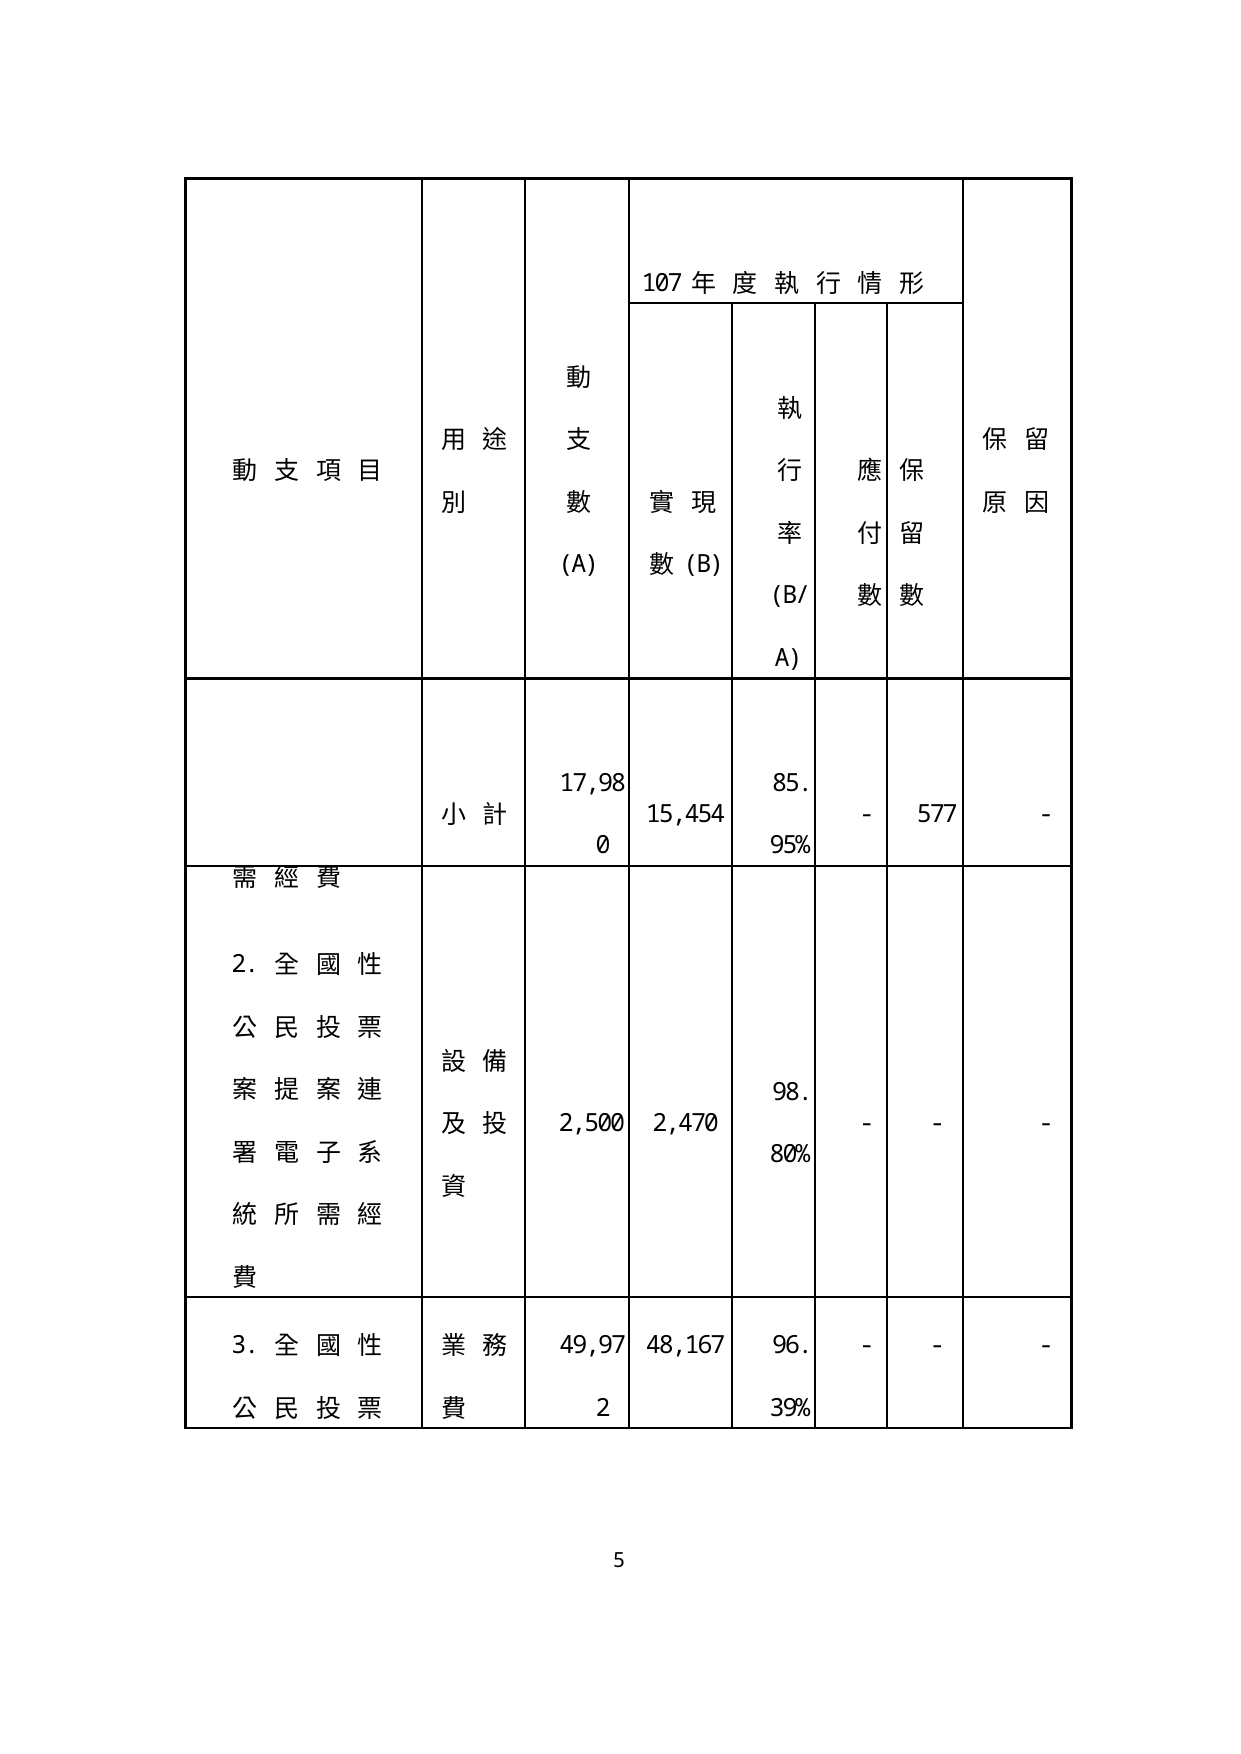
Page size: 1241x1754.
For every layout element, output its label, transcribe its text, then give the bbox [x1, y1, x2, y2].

table_cell 應付數 [816, 304, 886, 677]
table_cell 577 [888, 680, 962, 865]
table_cell 15,454 [630, 680, 731, 865]
table_header 保留原因 [964, 180, 1070, 677]
table_cell - [816, 680, 886, 865]
table_cell - [888, 867, 962, 1296]
table_cell - [964, 867, 1070, 1296]
table_cell 2,470 [630, 867, 731, 1296]
table_cell 17,980 [526, 680, 628, 865]
table_cell 85.95% [733, 680, 814, 865]
table_cell - [816, 1298, 886, 1427]
table_cell - [816, 867, 886, 1296]
table_cell 2,500 [526, 867, 628, 1296]
table_cell 3.全國性公民投票 [187, 1298, 421, 1427]
table_header 107年度執行情形 [630, 180, 962, 302]
table_cell 1.全國性公民投票案聽證會及名冊查對作業所需經費 [187, 680, 421, 865]
table_cell - [964, 1298, 1070, 1427]
table_cell - [888, 1298, 962, 1427]
table_cell 48,167 [630, 1298, 731, 1427]
table_cell 96.39% [733, 1298, 814, 1427]
table_header 動支數(A) [526, 180, 628, 677]
table_cell 保留數 [888, 304, 962, 677]
table_cell 小計 [423, 680, 524, 865]
table_cell 實現數(B) [630, 304, 731, 677]
table_cell 98.80% [733, 867, 814, 1296]
table_cell 設備及投資 [423, 867, 524, 1296]
table_header 用途別 [423, 180, 524, 677]
table_cell 業務費 [423, 1298, 524, 1427]
table_header 動支項目 [187, 180, 421, 677]
table_cell 執行率(B/A) [733, 304, 814, 677]
table_cell - [964, 680, 1070, 865]
table_cell 49,972 [526, 1298, 628, 1427]
table_cell 2.全國性公民投票案提案連署電子系統所需經費 [187, 867, 421, 1296]
